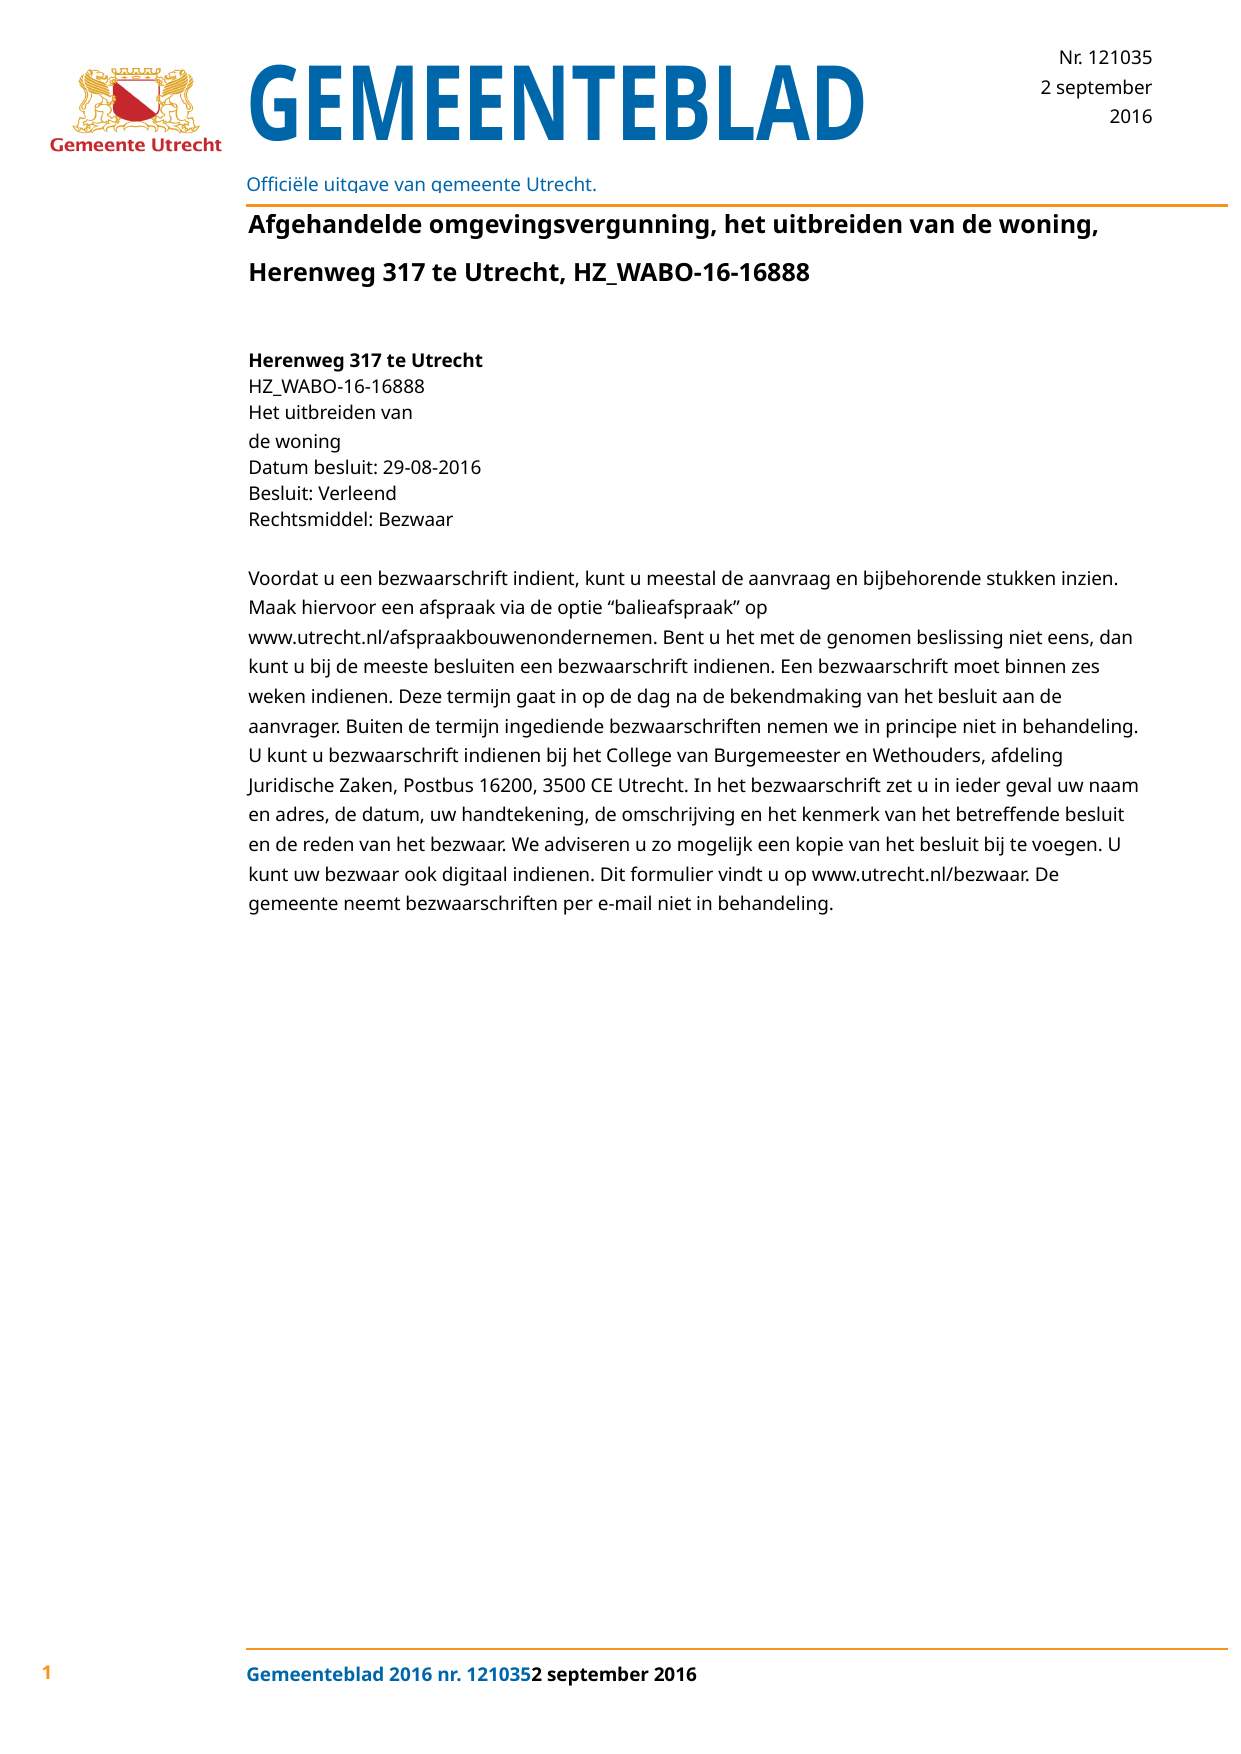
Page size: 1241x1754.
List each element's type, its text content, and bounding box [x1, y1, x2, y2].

picture [41, 47, 231, 172]
text Afgehandelde omgevingsvergunning, het uitbreiden van de woning, Herenweg 317 te Utrecht, HZ_WABO-16-16888 [248, 207, 1152, 288]
table_cell Het uitbreiden van de woning [248, 399, 429, 454]
table_cell Besluit: Verleend [248, 480, 1152, 506]
table_header Herenweg 317 te Utrecht [248, 348, 971, 373]
table_cell Datum besluit: 29-08-2016 [248, 454, 790, 480]
table_cell HZ_WABO-16-16888 [248, 373, 790, 399]
table_cell Rechtsmiddel: Bezwaar Voordat u een bezwaarschrift indient, kunt u meestal de aanvraag en bijbehorende stukken inzien. Maak hiervoor een afspraak via de optie “balieafspraak” op www.utrecht.nl/afspraakbouwenondernemen. Bent u het met de genomen beslissing niet eens, dan kunt u bij de meeste besluiten een bezwaarschrift indienen. Een bezwaarschrift moet binnen zes weken indienen. Deze termijn gaat in op de dag na de bekendmaking van het besluit aan de aanvrager. Buiten de termijn ingediende bezwaarschriften nemen we in principe niet in behandeling. U kunt u bezwaarschrift indienen bij het College van Burgemeester en Wethouders, afdeling Juridische Zaken, Postbus 16200, 3500 CE Utrecht. In het bezwaarschrift zet u in ieder geval uw naam en adres, de datum, uw handtekening, de omschrijving en het kenmerk van het betreffende besluit en de reden van het bezwaar. We adviseren u zo mogelijk een kopie van het besluit bij te voegen. U kunt uw bezwaar ook digitaal indienen. Dit formulier vindt u op www.utrecht.nl/bezwaar. De gemeente neemt bezwaarschriften per e-mail niet in behandeling. [248, 506, 1152, 916]
